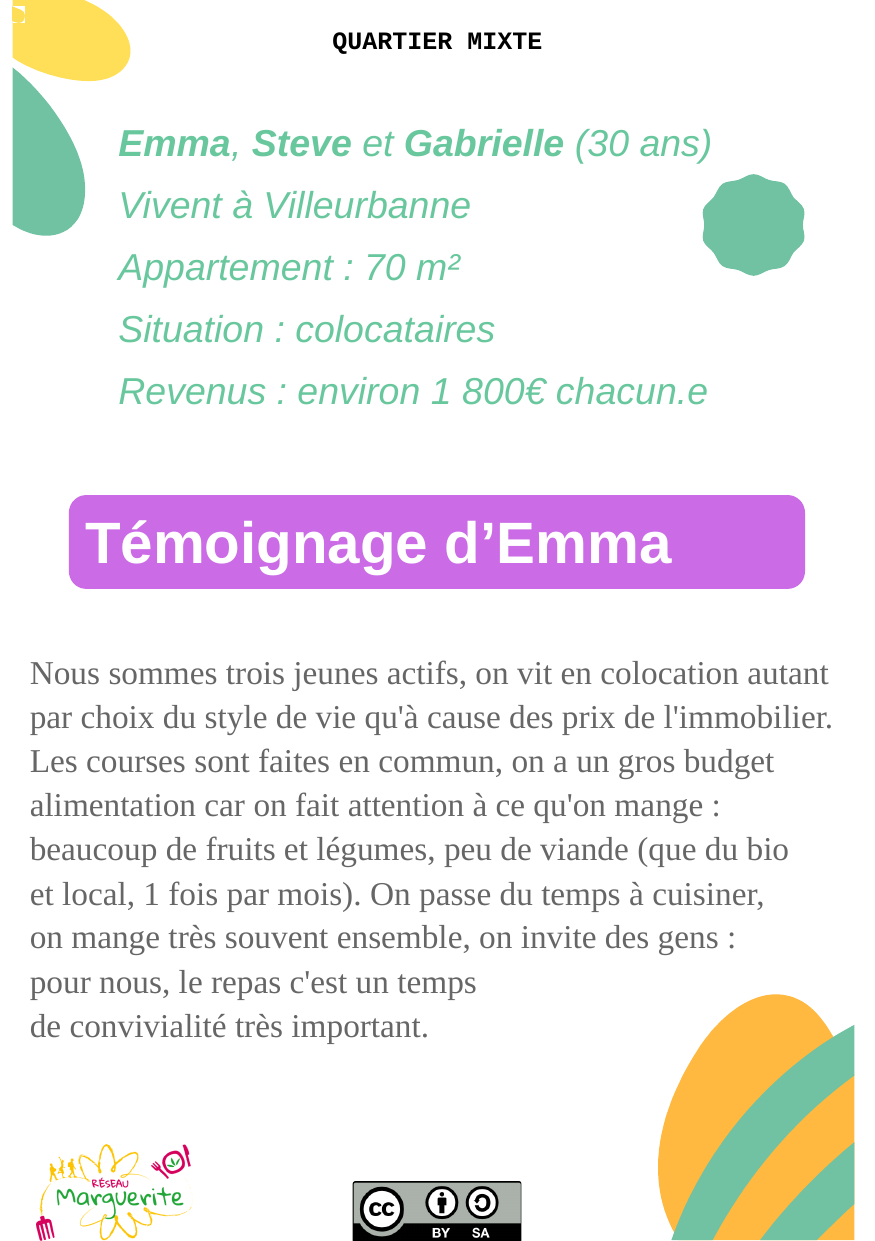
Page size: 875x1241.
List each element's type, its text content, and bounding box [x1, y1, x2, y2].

subtitle [785, 183, 874, 227]
subtitle Emma, Steve et Gabrielle (30 ans) [118, 122, 874, 165]
subtitle Situation : colocataires [118, 307, 874, 350]
picture [352, 1181, 522, 1241]
subtitle [0, 28, 12, 57]
subtitle Revenus : environ 1 800€ chacun.e [118, 369, 874, 412]
subtitle Vivent à Villeurbanne [118, 183, 722, 227]
subtitle Appartement : 70 m² [118, 245, 874, 288]
picture [12, 6, 25, 23]
subtitle QUARTIER MIXTE [123, 28, 874, 57]
picture [36, 1144, 193, 1241]
text Nous sommes trois jeunes actifs, on vit en colocation autant par choix du style de vie qu'à cause des prix de l'immobilier. Les courses sont faites en commun, on a un gros budget alimentation car on fait attention à ce qu'on mange : beaucoup de fruits et légumes, peu de viande (que du bio et local, 1 fois par mois). On passe du temps à cuisiner, on mange très souvent ensemble, on invite des gens : pour nous, le repas c'est un temps de convivialité très important. [29, 653, 874, 1044]
